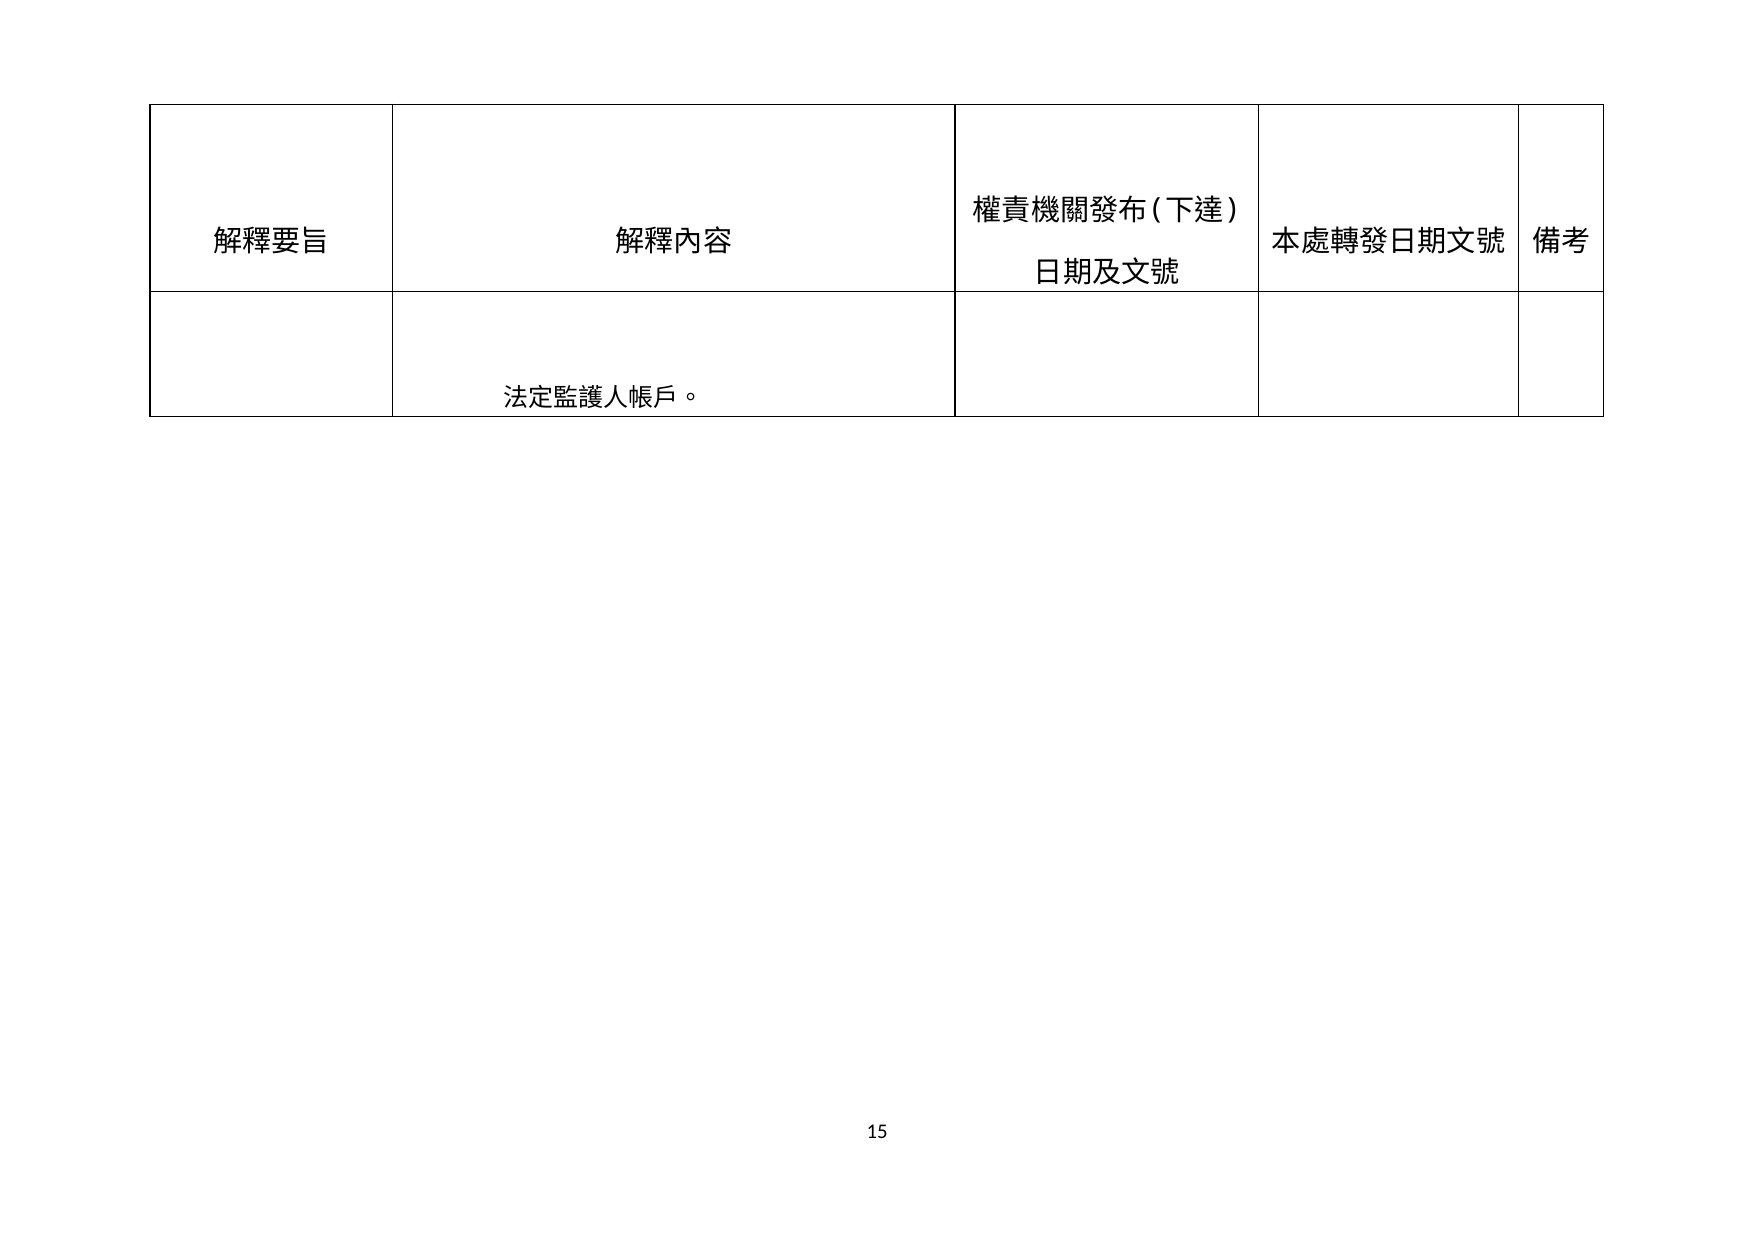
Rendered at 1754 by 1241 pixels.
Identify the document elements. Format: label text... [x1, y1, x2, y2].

table_cell [956, 292, 1258, 416]
table_cell [1519, 292, 1603, 416]
table_cell [1259, 292, 1518, 416]
table_header 解釋要旨 [151, 105, 392, 291]
table_header 備考 [1519, 105, 1603, 291]
table_header 本處轉發日期文號 [1259, 105, 1518, 291]
table_cell 有關受監護宣告之退休公務人員或其遺族，法定監護人如何領取其退撫給與一節，說明如下： 查行政程序法第22條第2項規定：「無行政程序行為能力者，應由其法定代理人代為行政程序行為。」次查民法第15條及第76條等規定略以，受監護宣告之人為無行為能力人，需由法定代理人代為法律行為。同法第1098條第1項及第1101條第1項規定，監護人於監護權限內，為受監護人之法定代理人。監護人對於受監護人之財產，非為受監護人之利益，不得使用、代為或同意處分。合先敘明。 復按公務人員請領退休金及資遣給與係屬公務人員之專屬權利，但以受監護宣告之人為無行為能力人，依前開行政程序法第22條第2項及民法第15條、第76條、第1098條第1項等規定，需由監護人代為行政程序行為及法律行為，爰於公務人員退休資遣撫卹法（以下簡稱退撫法）第64條第4款規定，公務人員如受監護宣告尚未撤銷，須由法定監護人代為申請退休或資遣給與者，其退休金或資遣給與得由法定監護人代為申請及領受。又以退撫法第66條已規定「公務人員之退撫給與一律採金融機構直撥入帳方式為之」，爰上述由法定監護人代為申領之退休金或資遣給與，除仍可選擇匯入受監護人本人帳戶外，亦得選擇匯入監護人帳戶。惟法定監護人對於受監護人退休金或資遣給與之使用，應依前開民法第1101條等有關規定辦理。 至於公務人員法定遺族為未成年子女或如受監護宣告尚未撤銷者，依前開行政程序法第22條第2項及退撫法施行細則第48條第2項第3款等規定，亦應由其法定代理人或監護人代為申請及領受，爰考量同一法制之相同法理，公務人員遺族退撫給與之發給及使用，亦應照前開規定辦理。 本案臺灣高等法院所詢公務人員或其遺族受監護宣告期間之退撫給與，得否將其退撫給與撥付帳戶變更為法定監護人之帳戶之疑義，依上述規定，得變更為法定監護人帳戶。 [393, 292, 954, 416]
table_header 解釋內容 [393, 105, 954, 291]
table_header 權責機關發布(下達) 日期及文號 [956, 105, 1258, 291]
table_cell [151, 292, 392, 416]
